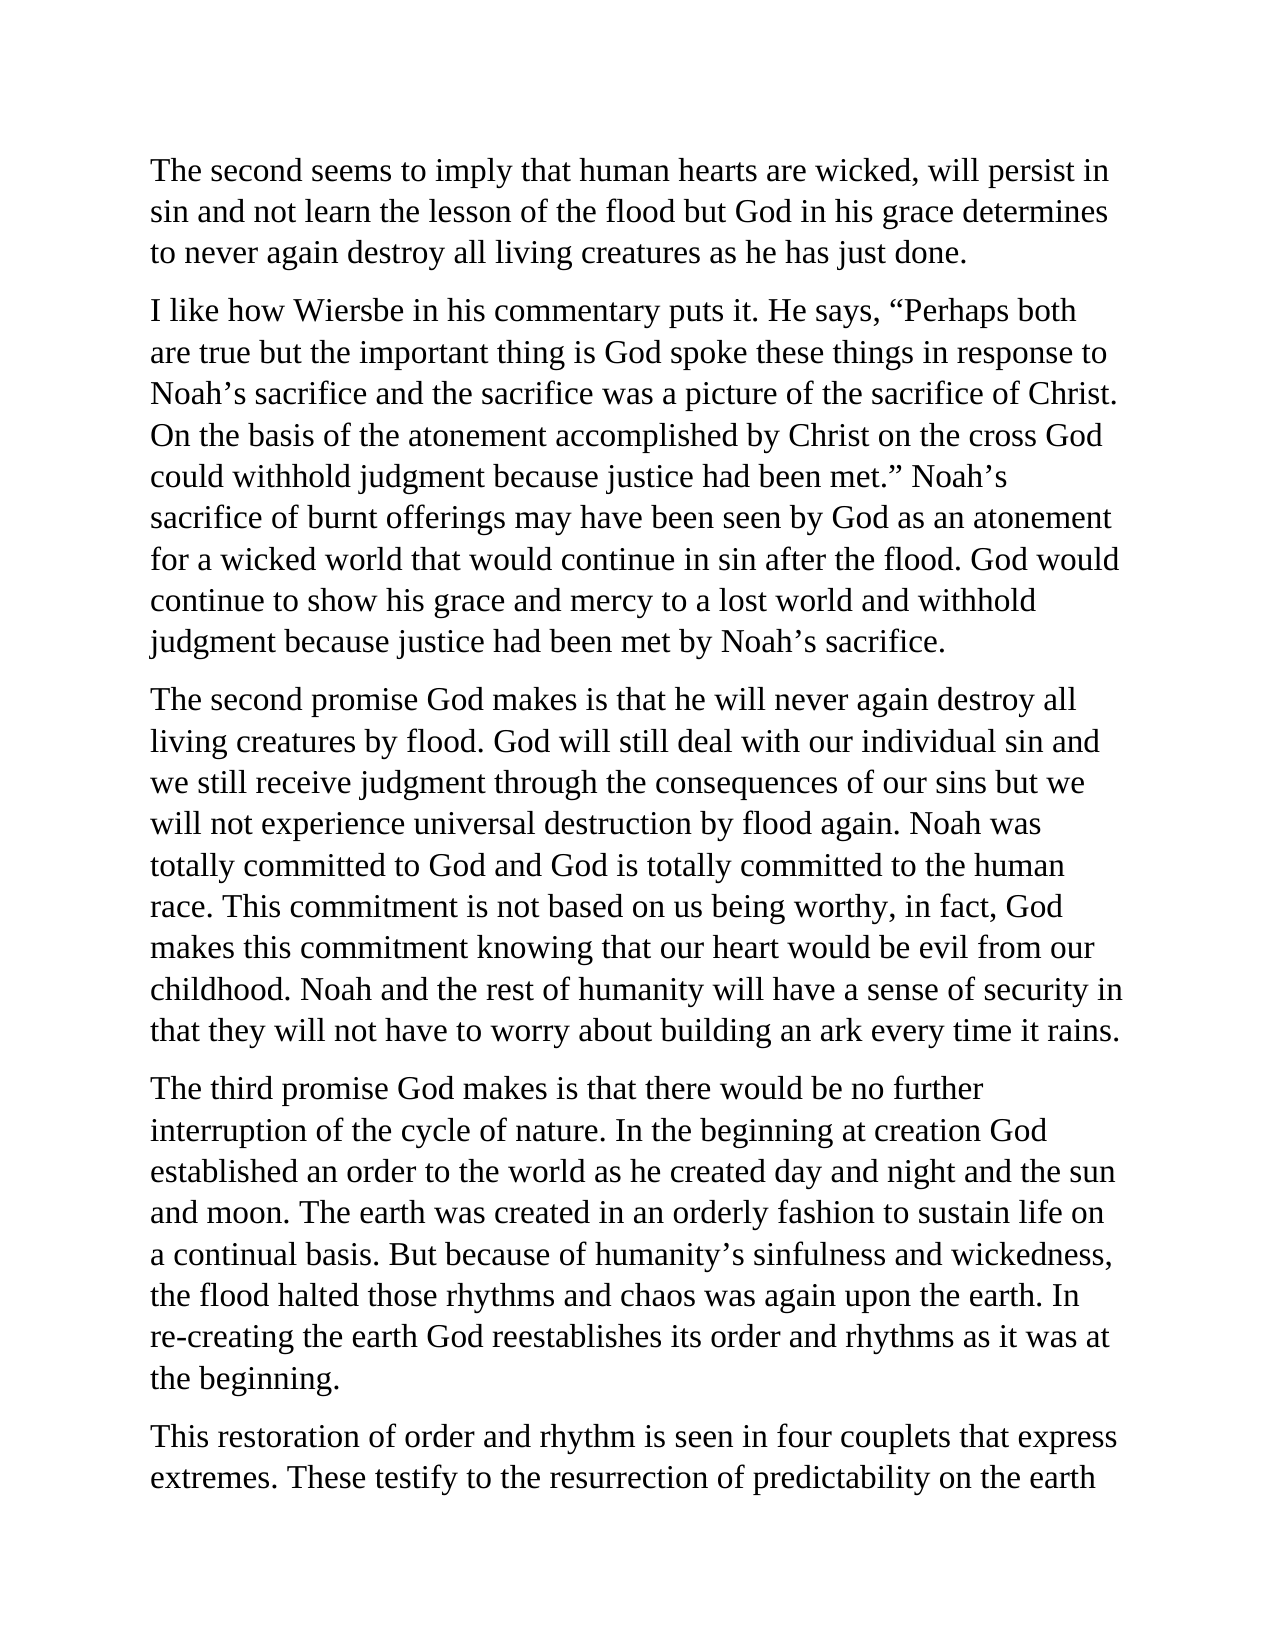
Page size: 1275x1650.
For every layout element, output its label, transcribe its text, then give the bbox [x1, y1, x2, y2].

text I like how Wiersbe in his commentary puts it. He says, “Perhaps both are true but the important thing is God spoke these things in response to Noah’s sacrifice and the sacrifice was a picture of the sacrifice of Christ. On the basis of the atonement accomplished by Christ on the cross God could withhold judgment because justice had been met.” Noah’s sacrifice of burnt offerings may have been seen by God as an atonement for a wicked world that would continue in sin after the flood. God would continue to show his grace and mercy to a lost world and withhold judgment because justice had been met by Noah’s sacrifice. [150, 291, 1125, 660]
text The second seems to imply that human hearts are wicked, will persist in sin and not learn the lesson of the flood but God in his grace determines to never again destroy all living creatures as he has just done. [150, 150, 1125, 271]
text This restoration of order and rhythm is seen in four couplets that express extremes. These testify to the resurrection of predictability on the earth [150, 1416, 1125, 1496]
text The third promise God makes is that there would be no further interruption of the cycle of nature. In the beginning at creation God established an order to the world as he created day and night and the sun and moon. The earth was created in an orderly fashion to sustain life on a continual basis. But because of humanity’s sinfulness and wickedness, the flood halted those rhythms and chaos was again upon the earth. In re-creating the earth God reestablishes its order and rhythms as it was at the beginning. [150, 1068, 1125, 1396]
text The second promise God makes is that he will never again destroy all living creatures by flood. God will still deal with our individual sin and we still receive judgment through the consequences of our sins but we will not experience universal destruction by flood again. Noah was totally committed to God and God is totally committed to the human race. This commitment is not based on us being worthy, in fact, God makes this commitment knowing that our heart would be evil from our childhood. Noah and the rest of humanity will have a sense of security in that they will not have to worry about building an ark every time it rains. [150, 679, 1125, 1049]
